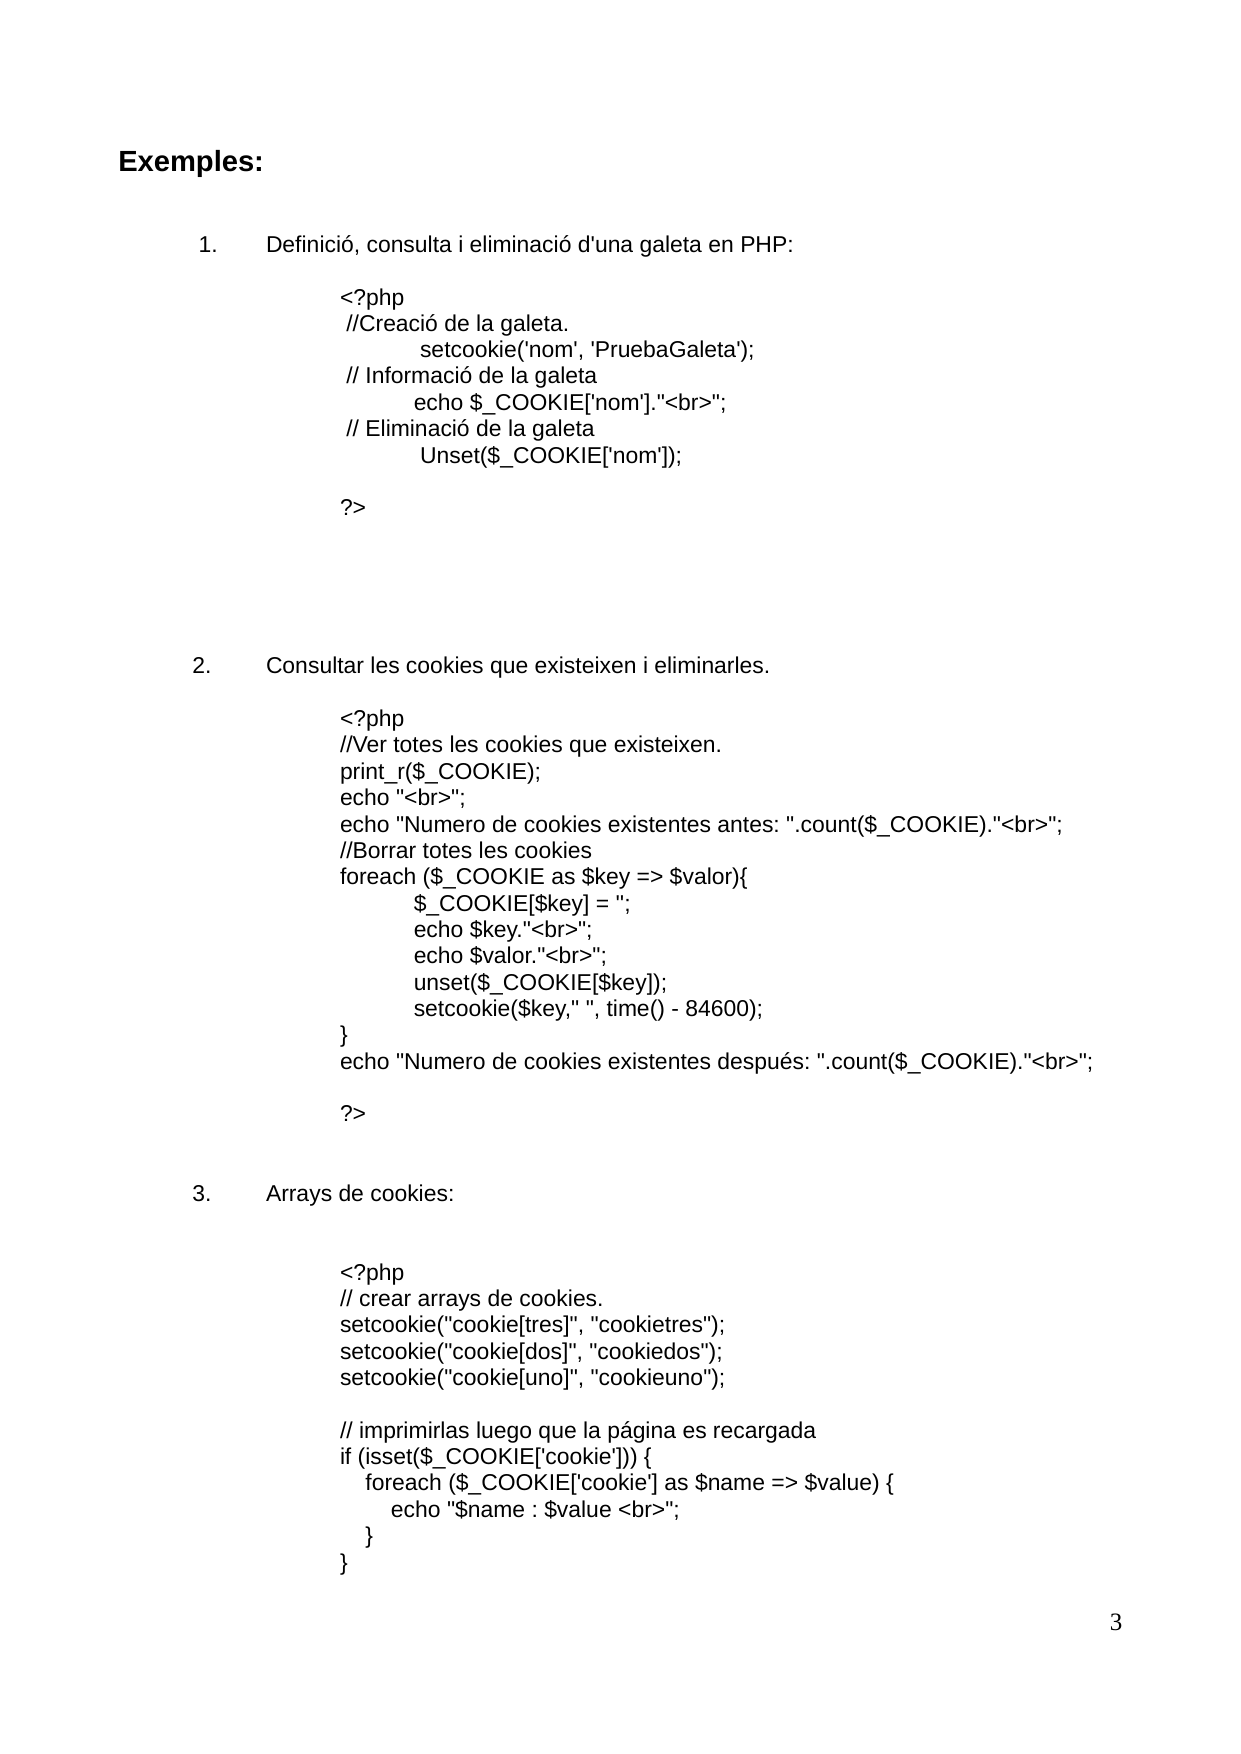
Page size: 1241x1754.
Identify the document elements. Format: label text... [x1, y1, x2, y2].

text //Borrar totes les cookies [340, 837, 1122, 863]
text } [340, 1522, 1122, 1548]
text echo "<br>"; [340, 784, 1122, 811]
text ?> [340, 494, 1122, 521]
text print_r($_COOKIE); [340, 758, 1122, 784]
text setcookie($key," ", time() - 84600); [340, 995, 1122, 1021]
list 2. Consultar les cookies que existeixen i eliminarles. [192, 652, 1122, 679]
text foreach ($_COOKIE as $key => $valor){ [340, 863, 1122, 889]
text setcookie("cookie[dos]", "cookiedos"); [340, 1338, 1122, 1364]
text <?php [340, 705, 1122, 731]
text setcookie('nom', 'PruebaGaleta'); [340, 336, 1122, 362]
text <?php [340, 283, 1122, 310]
text echo $key."<br>"; [340, 916, 1122, 942]
text echo $valor."<br>"; [340, 942, 1122, 969]
text // crear arrays de cookies. [340, 1285, 1122, 1311]
text ?> [340, 1100, 1122, 1127]
text if (isset($_COOKIE['cookie'])) { [340, 1443, 1122, 1469]
text // imprimirlas luego que la página es recargada [340, 1417, 1122, 1443]
list 1. Definició, consulta i eliminació d'una galeta en PHP: [154, 231, 1122, 257]
text echo "$name : $value <br>"; [340, 1496, 1122, 1522]
text echo "Numero de cookies existentes antes: ".count($_COOKIE)."<br>"; [340, 811, 1122, 837]
list 3. Arrays de cookies: [192, 1179, 1122, 1206]
text setcookie("cookie[uno]", "cookieuno"); [340, 1364, 1122, 1390]
text } [340, 1548, 1122, 1575]
text echo "Numero de cookies existentes después: ".count($_COOKIE)."<br>"; [340, 1048, 1122, 1074]
text // Eliminació de la galeta [340, 415, 1122, 442]
text <?php [340, 1258, 1122, 1285]
text echo $_COOKIE['nom']."<br>"; [340, 389, 1122, 415]
text //Creació de la galeta. [340, 310, 1122, 336]
text $_COOKIE[$key] = ''; [340, 889, 1122, 916]
text Unset($_COOKIE['nom']); [340, 442, 1122, 468]
text } [340, 1021, 1122, 1048]
text setcookie("cookie[tres]", "cookietres"); [340, 1311, 1122, 1338]
text //Ver totes les cookies que existeixen. [340, 731, 1122, 758]
text unset($_COOKIE[$key]); [340, 969, 1122, 995]
text // Informació de la galeta [340, 362, 1122, 389]
text foreach ($_COOKIE['cookie'] as $name => $value) { [340, 1469, 1122, 1496]
text Exemples: [118, 144, 1122, 178]
